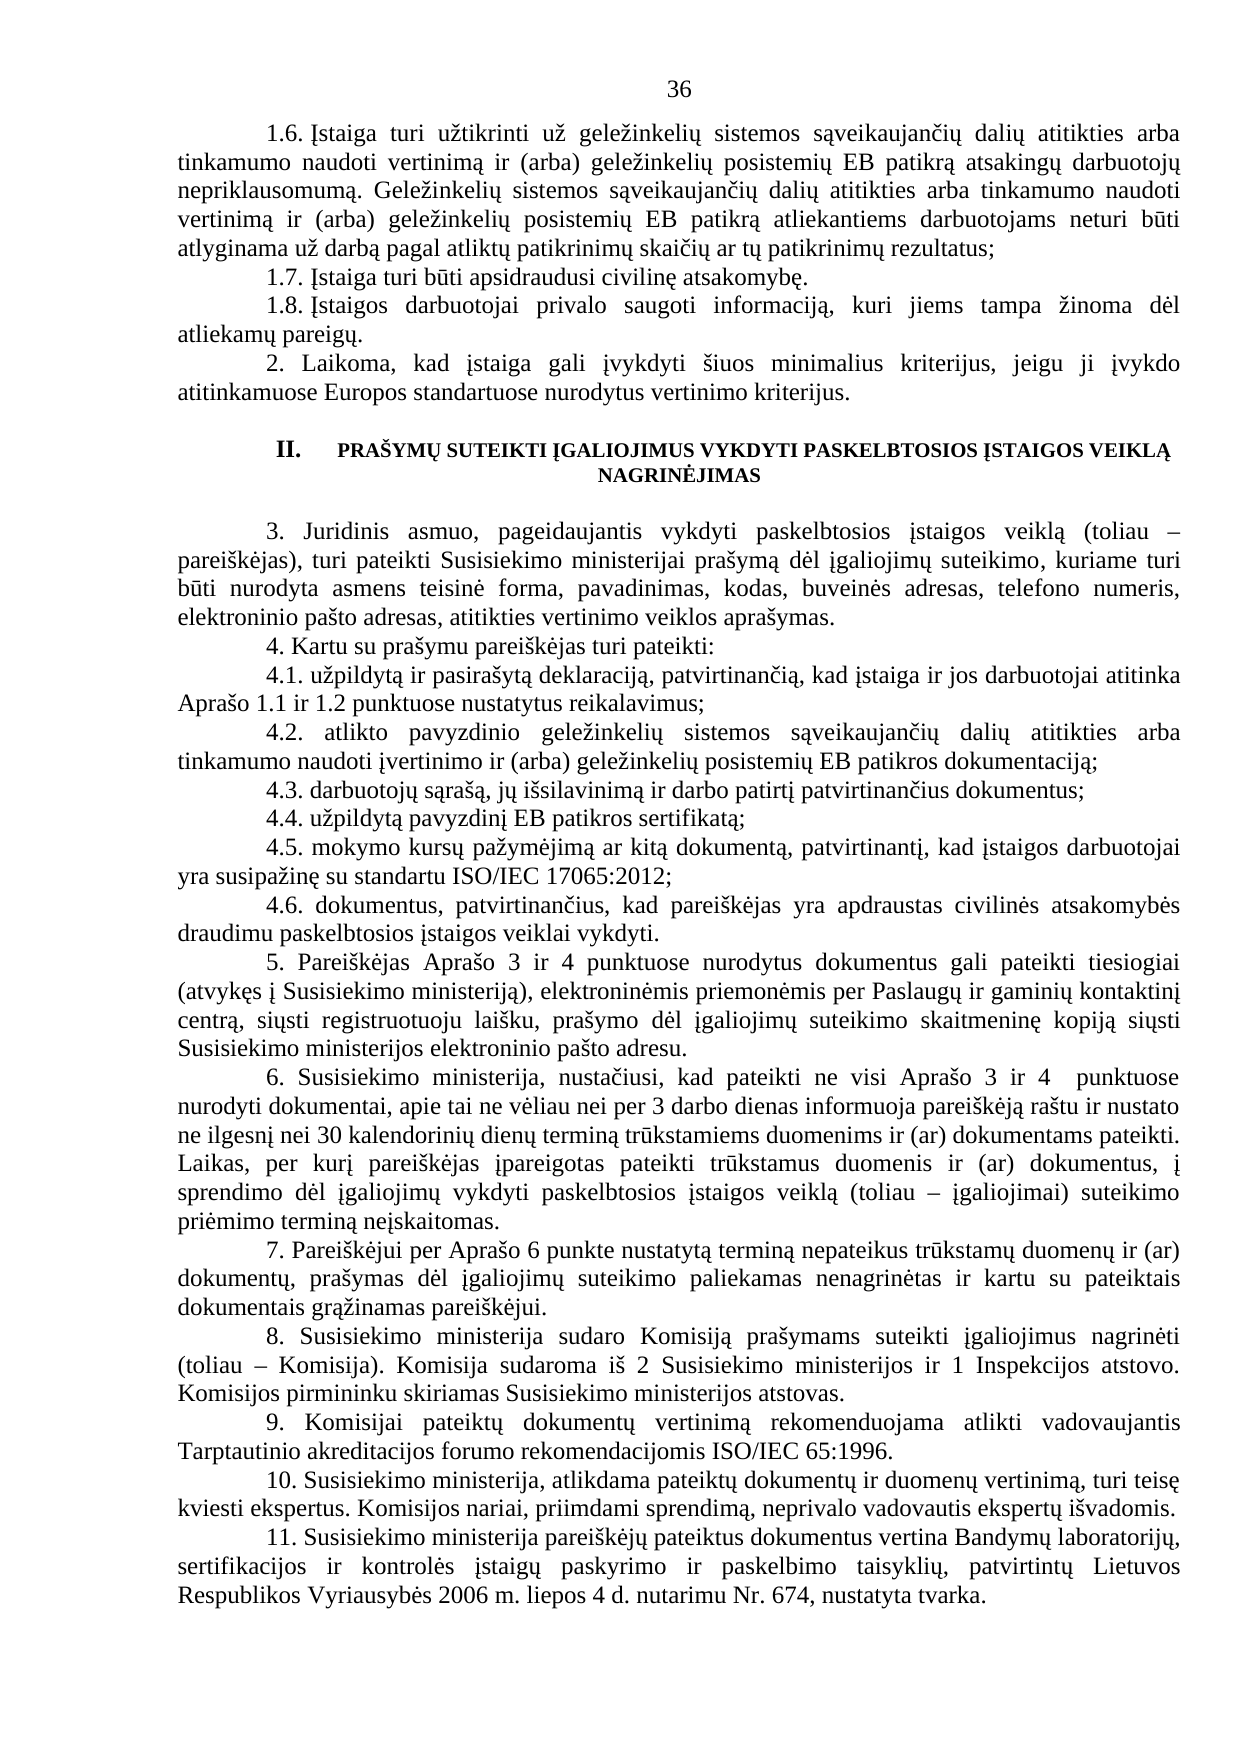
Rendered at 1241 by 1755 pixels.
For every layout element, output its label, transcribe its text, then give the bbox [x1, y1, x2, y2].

text II. PRAŠYMŲ SUTEIKTI įgaliojimus vykdyti PASKELBTOSIOS įstaigos VEIKLą nagrinėjimas [177, 434, 1181, 487]
text 3. Juridinis asmuo, pageidaujantis vykdyti paskelbtosios įstaigos veiklą (toliau – pareiškėjas), turi pateikti Susisiekimo ministerijai prašymą dėl įgaliojimų suteikimo, kuriame turi būti nurodyta asmens teisinė forma, pavadinimas, kodas, buveinės adresas, telefono numeris, elektroninio pašto adresas, atitikties vertinimo veiklos aprašymas. [177, 516, 1181, 631]
text 4.3. darbuotojų sąrašą, jų išsilavinimą ir darbo patirtį patvirtinančius dokumentus; [177, 775, 1181, 803]
text 5. Pareiškėjas Aprašo 3 ir 4 punktuose nurodytus dokumentus gali pateikti tiesiogiai (atvykęs į Susisiekimo ministeriją), elektroninėmis priemonėmis per Paslaugų ir gaminių kontaktinį centrą, siųsti registruotuoju laišku, prašymo dėl įgaliojimų suteikimo skaitmeninę kopiją siųsti Susisiekimo ministerijos elektroninio pašto adresu. [177, 947, 1181, 1062]
text 8. Susisiekimo ministerija sudaro Komisiją prašymams suteikti įgaliojimus nagrinėti (toliau – Komisija). Komisija sudaroma iš 2 Susisiekimo ministerijos ir 1 Inspekcijos atstovo. Komisijos pirmininku skiriamas Susisiekimo ministerijos atstovas. [177, 1321, 1181, 1407]
text 4.4. užpildytą pavyzdinį EB patikros sertifikatą; [177, 803, 1181, 832]
text 2. Laikoma, kad įstaiga gali įvykdyti šiuos minimalius kriterijus, jeigu ji įvykdo atitinkamuose Europos standartuose nurodytus vertinimo kriterijus. [177, 348, 1181, 406]
text 4. Kartu su prašymu pareiškėjas turi pateikti: [177, 631, 1181, 660]
text 4.5. mokymo kursų pažymėjimą ar kitą dokumentą, patvirtinantį, kad įstaigos darbuotojai yra susipažinę su standartu ISO/IEC 17065:2012; [177, 832, 1181, 890]
text 1.8. Įstaigos darbuotojai privalo saugoti informaciją, kuri jiems tampa žinoma dėl atliekamų pareigų. [177, 291, 1181, 348]
text 10. Susisiekimo ministerija, atlikdama pateiktų dokumentų ir duomenų vertinimą, turi teisę kviesti ekspertus. Komisijos nariai, priimdami sprendimą, neprivalo vadovautis ekspertų išvadomis. [177, 1465, 1181, 1522]
text 4.1. užpildytą ir pasirašytą deklaraciją, patvirtinančią, kad įstaiga ir jos darbuotojai atitinka Aprašo 1.1 ir 1.2 punktuose nustatytus reikalavimus; [177, 660, 1181, 717]
text 11. Susisiekimo ministerija pareiškėjų pateiktus dokumentus vertina Bandymų laboratorijų, sertifikacijos ir kontrolės įstaigų paskyrimo ir paskelbimo taisyklių, patvirtintų Lietuvos Respublikos Vyriausybės 2006 m. liepos 4 d. nutarimu Nr. 674, nustatyta tvarka. [177, 1522, 1181, 1608]
text 7. Pareiškėjui per Aprašo 6 punkte nustatytą terminą nepateikus trūkstamų duomenų ir (ar) dokumentų, prašymas dėl įgaliojimų suteikimo paliekamas nenagrinėtas ir kartu su pateiktais dokumentais grąžinamas pareiškėjui. [177, 1235, 1181, 1321]
text 1.6. Įstaiga turi užtikrinti už geležinkelių sistemos sąveikaujančių dalių atitikties arba tinkamumo naudoti vertinimą ir (arba) geležinkelių posistemių EB patikrą atsakingų darbuotojų nepriklausomumą. Geležinkelių sistemos sąveikaujančių dalių atitikties arba tinkamumo naudoti vertinimą ir (arba) geležinkelių posistemių EB patikrą atliekantiems darbuotojams neturi būti atlyginama už darbą pagal atliktų patikrinimų skaičių ar tų patikrinimų rezultatus; [177, 118, 1181, 262]
text 9. Komisijai pateiktų dokumentų vertinimą rekomenduojama atlikti vadovaujantis Tarptautinio akreditacijos forumo rekomendacijomis ISO/IEC 65:1996. [177, 1407, 1181, 1465]
text 4.6. dokumentus, patvirtinančius, kad pareiškėjas yra apdraustas civilinės atsakomybės draudimu paskelbtosios įstaigos veiklai vykdyti. [177, 890, 1181, 947]
text 1.7. Įstaiga turi būti apsidraudusi civilinę atsakomybę. [177, 262, 1181, 291]
text 6. Susisiekimo ministerija, nustačiusi, kad pateikti ne visi Aprašo 3 ir 4 punktuose nurodyti dokumentai, apie tai ne vėliau nei per 3 darbo dienas informuoja pareiškėją raštu ir nustato ne ilgesnį nei 30 kalendorinių dienų terminą trūkstamiems duomenims ir (ar) dokumentams pateikti. Laikas, per kurį pareiškėjas įpareigotas pateikti trūkstamus duomenis ir (ar) dokumentus, į sprendimo dėl įgaliojimų vykdyti paskelbtosios įstaigos veiklą (toliau – įgaliojimai) suteikimo priėmimo terminą neįskaitomas. [177, 1062, 1181, 1235]
text 4.2. atlikto pavyzdinio geležinkelių sistemos sąveikaujančių dalių atitikties arba tinkamumo naudoti įvertinimo ir (arba) geležinkelių posistemių EB patikros dokumentaciją; [177, 717, 1181, 775]
